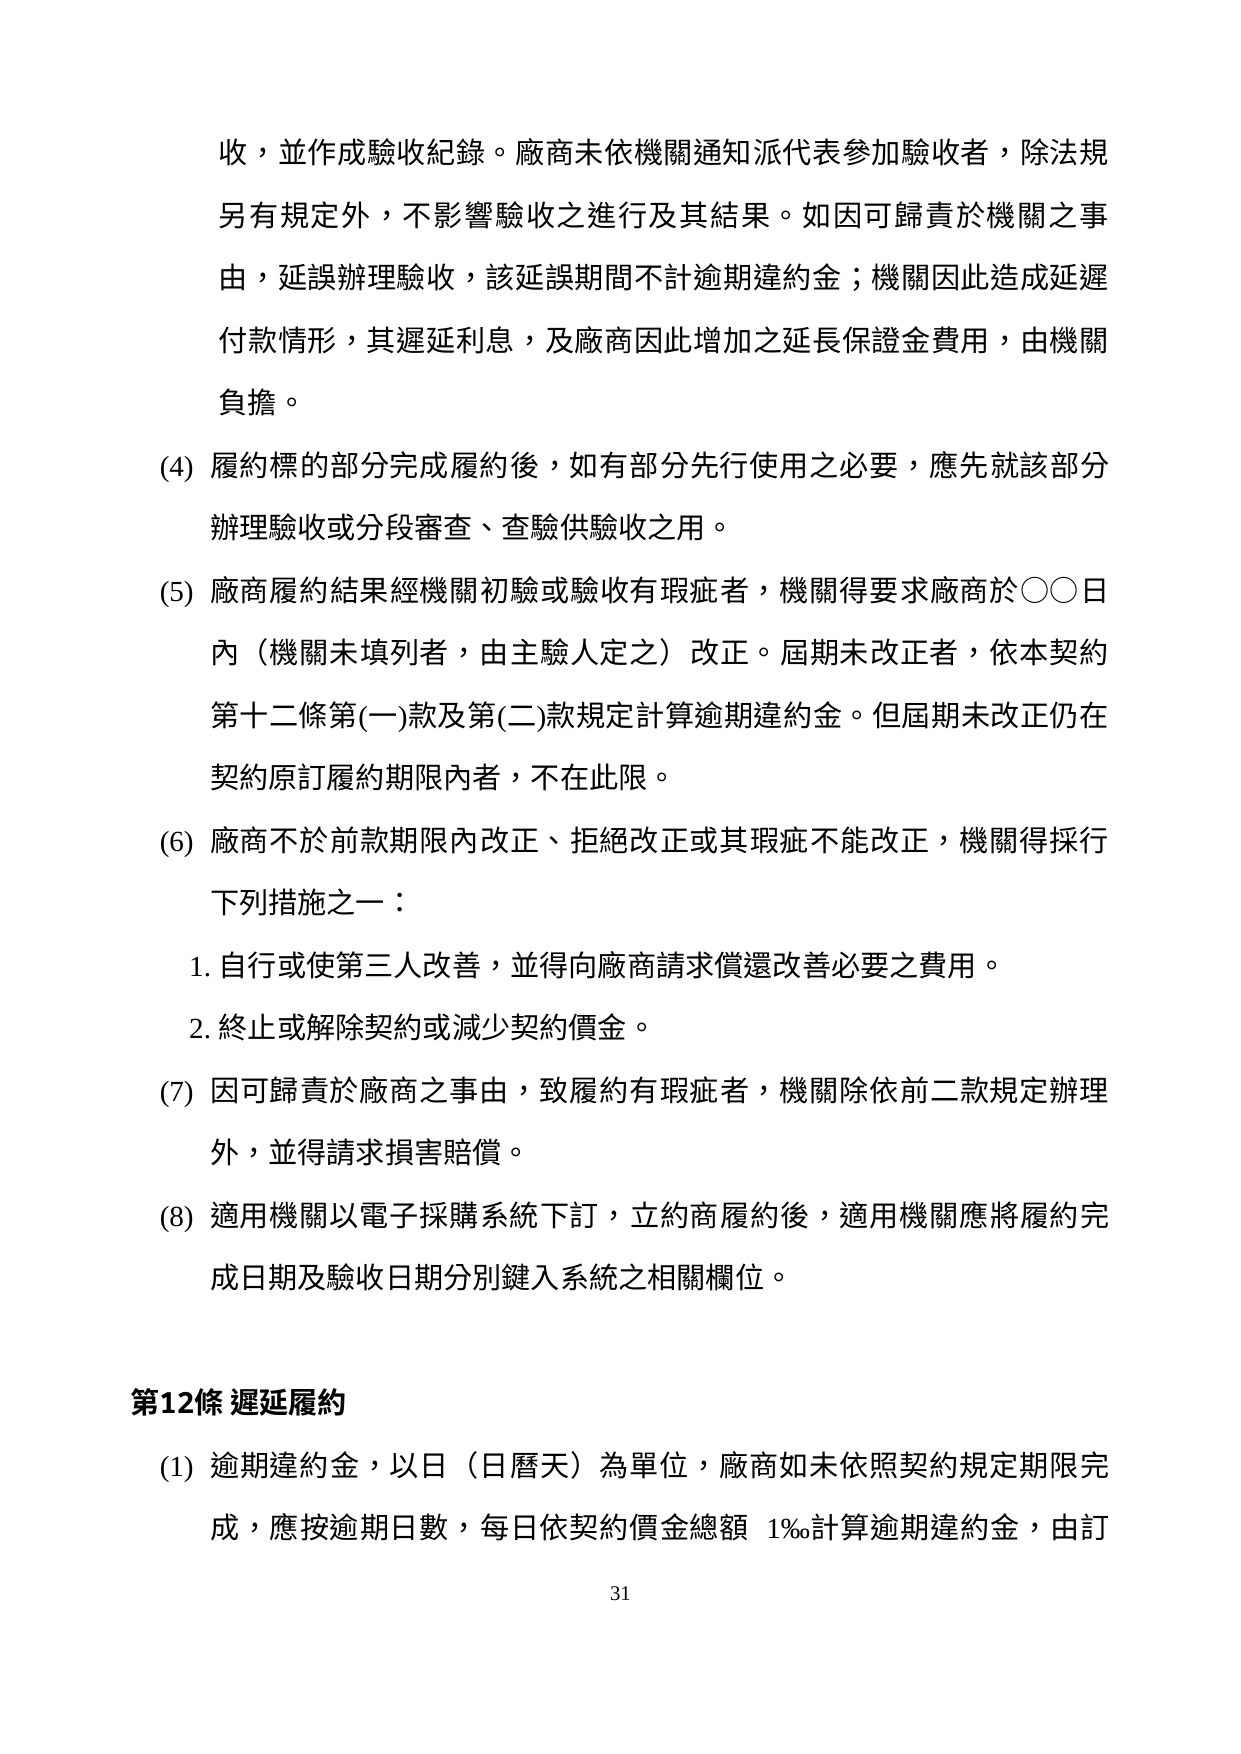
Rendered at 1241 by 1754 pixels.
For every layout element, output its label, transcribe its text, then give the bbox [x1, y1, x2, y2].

list 逾期違約金，以日（日曆天）為單位，廠商如未依照契約規定期限完成，應按逾期日數，每日依契約價金總額 1‰計算逾期違約金，由訂 [159, 1422, 1110, 1547]
list 遲延履約 [130, 1359, 1110, 1422]
list 廠商履約結果經機關初驗或驗收有瑕疵者，機關得要求廠商於○○日內（機關未填列者，由主驗人定之）改正。屆期未改正者，依本契約第十二條第(一)款及第(二)款規定計算逾期違約金。但屆期未改正仍在契約原訂履約期限內者，不在此限。 [159, 547, 1110, 797]
list 因可歸責於廠商之事由，致履約有瑕疵者，機關除依前二款規定辦理外，並得請求損害賠償。 [159, 1047, 1110, 1172]
list 終止或解除契約或減少契約價金。 [189, 984, 1110, 1047]
list 適用機關以電子採購系統下訂，立約商履約後，適用機關應將履約完成日期及驗收日期分別鍵入系統之相關欄位。 [159, 1172, 1110, 1297]
list 收，並作成驗收紀錄。廠商未依機關通知派代表參加驗收者，除法規另有規定外，不影響驗收之進行及其結果。如因可歸責於機關之事由，延誤辦理驗收，該延誤期間不計逾期違約金；機關因此造成延遲付款情形，其遲延利息，及廠商因此增加之延長保證金費用，由機關負擔。 [189, 109, 1110, 422]
list 廠商不於前款期限內改正、拒絕改正或其瑕疵不能改正，機關得採行下列措施之一： [159, 797, 1110, 922]
list 履約標的部分完成履約後，如有部分先行使用之必要，應先就該部分辦理驗收或分段審查、查驗供驗收之用。 [159, 422, 1110, 547]
list 自行或使第三人改善，並得向廠商請求償還改善必要之費用。 [189, 922, 1110, 984]
